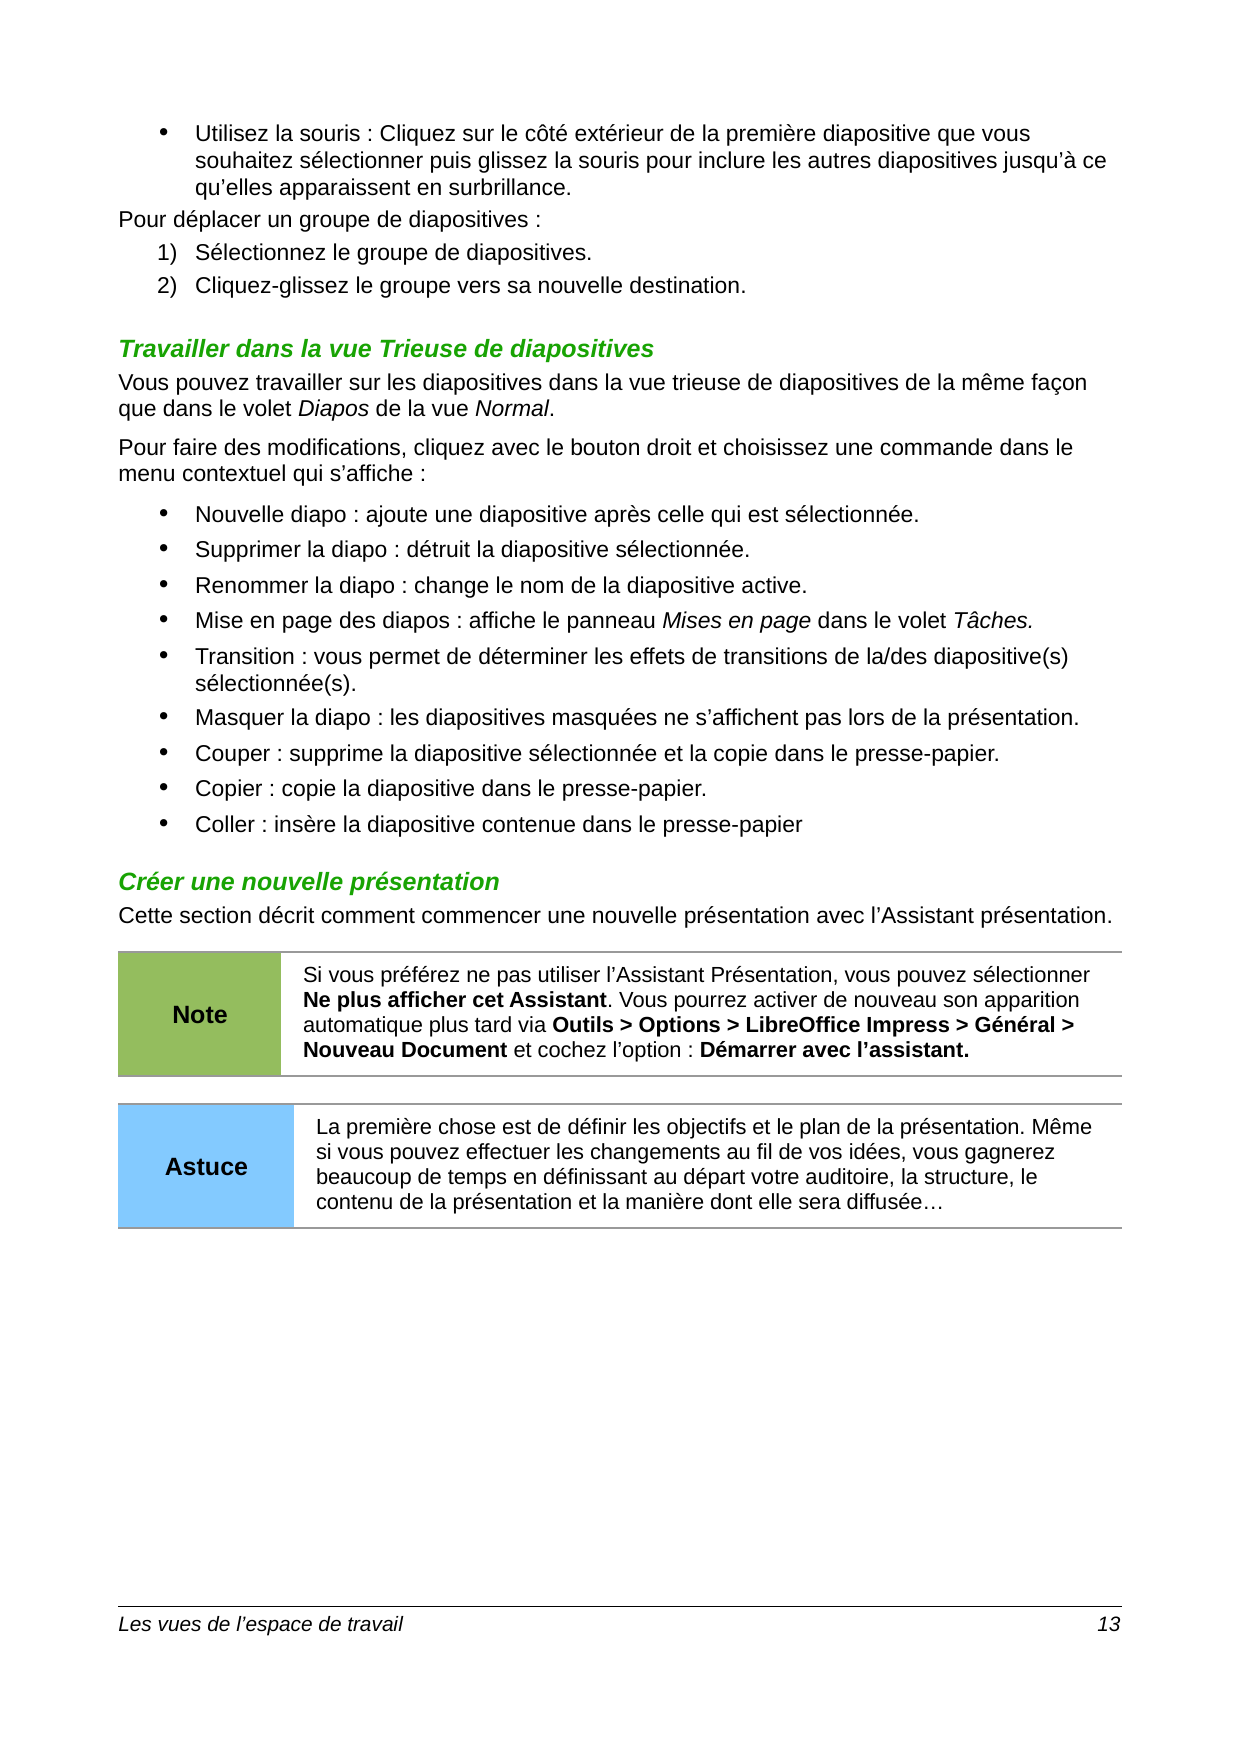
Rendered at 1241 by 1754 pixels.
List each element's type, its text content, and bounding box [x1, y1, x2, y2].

list Copier : copie la diapositive dans le presse-papier. [156, 773, 1122, 803]
list Nouvelle diapo : ajoute une diapositive après celle qui est sélectionnée. [156, 499, 1122, 528]
list Supprimer la diapo : détruit la diapositive sélectionnée. [156, 534, 1122, 564]
subtitle Créer une nouvelle présentation [118, 867, 1122, 896]
text Cette section décrit comment commencer une nouvelle présentation avec l’Assistant présentation. [118, 902, 1122, 929]
list Renommer la diapo : change le nom de la diapositive active. [156, 570, 1122, 599]
list Utilisez la souris : Cliquez sur le côté extérieur de la première diapositive que vous souhaitez sélectionner puis glissez la souris pour inclure les autres diapositives jusqu’à ce qu’elles apparaissent en surbrillance. [156, 118, 1122, 200]
list Coller : insère la diapositive contenue dans le presse-papier [156, 809, 1122, 838]
list Transition : vous permet de déterminer les effets de transitions de la/des diapositive(s) sélectionnée(s). [156, 641, 1122, 696]
list Cliquez-glissez le groupe vers sa nouvelle destination. [177, 272, 1122, 298]
table_header Si vous préférez ne pas utiliser l’Assistant Présentation, vous pouvez sélectionner Ne plus afficher cet Assistant. Vous pourrez activer de nouveau son apparition automatique plus tard via Outils > Options > LibreOffice Impress > Général > Nouveau Document et cochez l’option : Démarrer avec l’assistant. [281, 953, 1122, 1075]
list Masquer la diapo : les diapositives masquées ne s’affichent pas lors de la présentation. [156, 703, 1122, 732]
table_header Astuce [118, 1105, 294, 1227]
table_header La première chose est de définir les objectifs et le plan de la présentation. Même si vous pouvez effectuer les changements au fil de vos idées, vous gagnerez beaucoup de temps en définissant au départ votre auditoire, la structure, le contenu de la présentation et la manière dont elle sera diffusée… [295, 1105, 1122, 1227]
subtitle Travailler dans la vue Trieuse de diapositives [118, 333, 1122, 362]
list Couper : supprime la diapositive sélectionnée et la copie dans le presse-papier. [156, 738, 1122, 767]
table_header Note [118, 953, 281, 1075]
text Pour faire des modifications, cliquez avec le bouton droit et choisissez une commande dans le menu contextuel qui s’affiche : [118, 434, 1122, 487]
text Vous pouvez travailler sur les diapositives dans la vue trieuse de diapositives de la même façon que dans le volet Diapos de la vue Normal. [118, 369, 1122, 421]
list Mise en page des diapos : affiche le panneau Mises en page dans le volet Tâches. [156, 605, 1122, 634]
list Pour déplacer un groupe de diapositives : [118, 206, 1122, 233]
list Sélectionnez le groupe de diapositives. [177, 239, 1122, 265]
